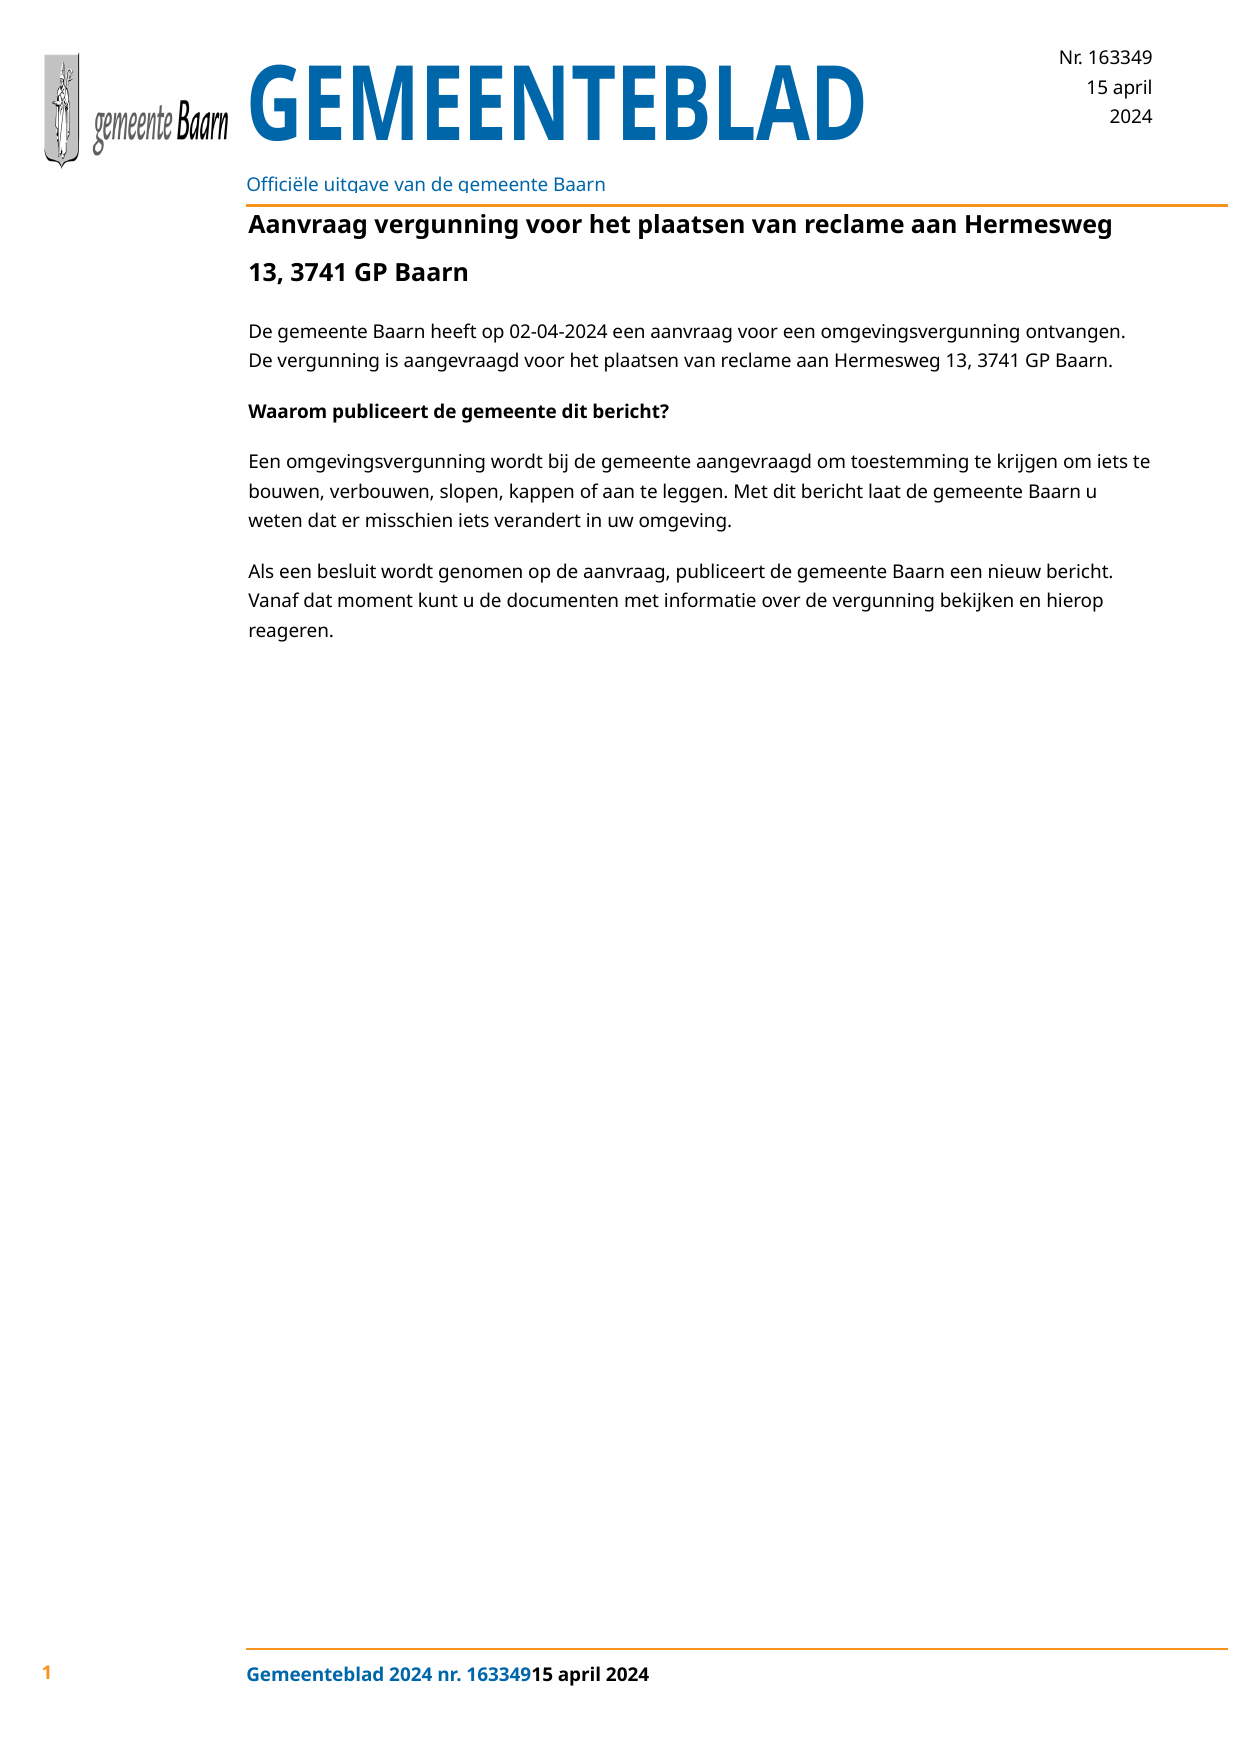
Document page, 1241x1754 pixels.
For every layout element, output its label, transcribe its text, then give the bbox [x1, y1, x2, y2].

text Waarom publiceert de gemeente dit bericht? [248, 398, 1152, 424]
text Een omgevingsvergunning wordt bij de gemeente aangevraagd om toestemming te krijgen om iets te bouwen, verbouwen, slopen, kappen of aan te leggen. Met dit bericht laat de gemeente Baarn u weten dat er misschien iets verandert in uw omgeving. [248, 448, 1152, 533]
picture [41, 47, 231, 172]
text Als een besluit wordt genomen op de aanvraag, publiceert de gemeente Baarn een nieuw bericht. Vanaf dat moment kunt u de documenten met informatie over de vergunning bekijken en hierop reageren. [248, 558, 1152, 643]
text Aanvraag vergunning voor het plaatsen van reclame aan Hermesweg 13, 3741 GP Baarn [248, 207, 1152, 288]
text De gemeente Baarn heeft op 02-04-2024 een aanvraag voor een omgevingsvergunning ontvangen. De vergunning is aangevraagd voor het plaatsen van reclame aan Hermesweg 13, 3741 GP Baarn. [248, 318, 1152, 373]
